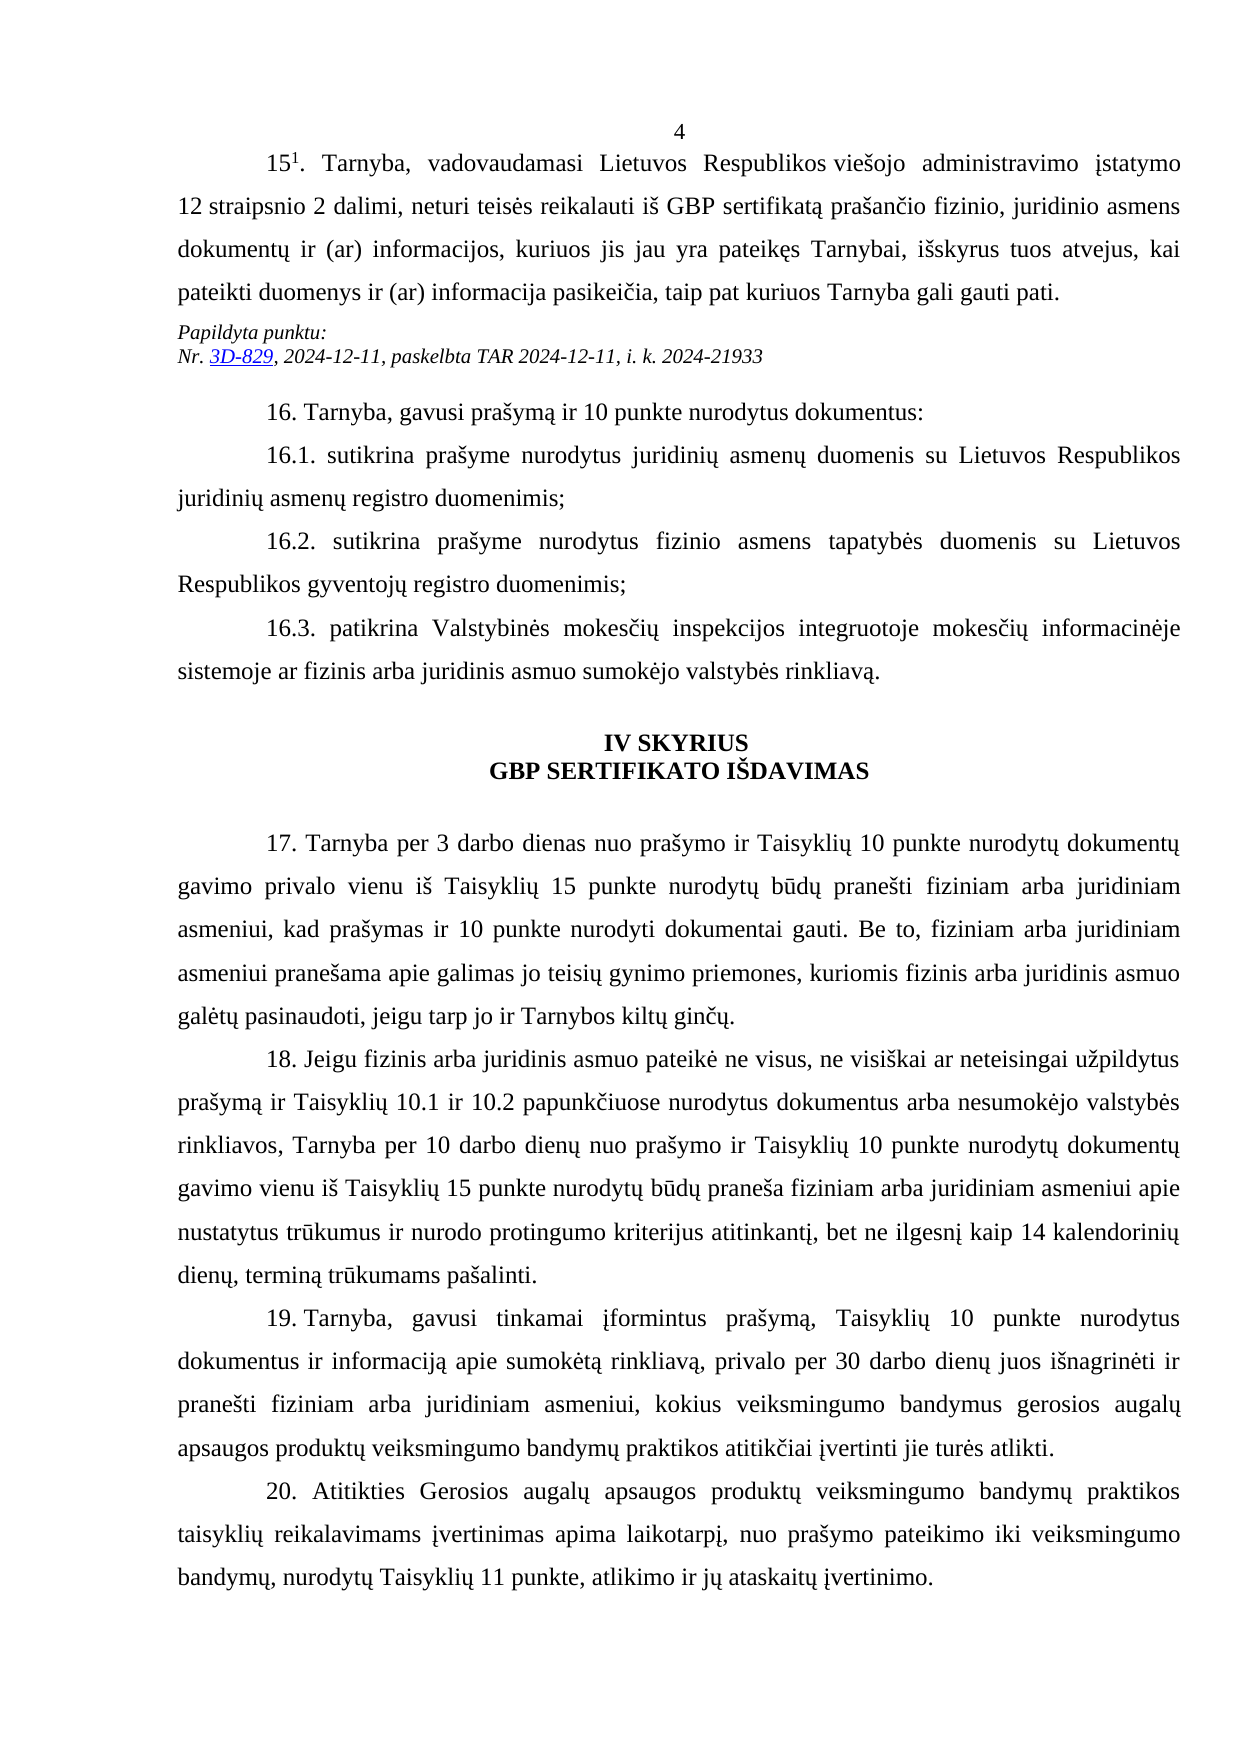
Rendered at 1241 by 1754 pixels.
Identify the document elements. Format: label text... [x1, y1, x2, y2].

text 16. Tarnyba, gavusi prašymą ir 10 punkte nurodytus dokumentus: [177, 397, 1181, 426]
text IV SKYRIUS [177, 728, 1181, 756]
text 16.1. sutikrina prašyme nurodytus juridinių asmenų duomenis su Lietuvos Respublikos juridinių asmenų registro duomenimis; [177, 440, 1181, 512]
text Papildyta punktu: [177, 320, 1181, 344]
text 19. Tarnyba, gavusi tinkamai įformintus prašymą, Taisyklių 10 punkte nurodytus dokumentus ir informaciją apie sumokėtą rinkliavą, privalo per 30 darbo dienų juos išnagrinėti ir pranešti fiziniam arba juridiniam asmeniui, kokius veiksmingumo bandymus gerosios augalų apsaugos produktų veiksmingumo bandymų praktikos atitikčiai įvertinti jie turės atlikti. [177, 1303, 1181, 1461]
text Nr. 3D-829, 2024-12-11, paskelbta TAR 2024-12-11, i. k. 2024-21933 [177, 344, 1181, 368]
text 16.2. sutikrina prašyme nurodytus fizinio asmens tapatybės duomenis su Lietuvos Respublikos gyventojų registro duomenimis; [177, 526, 1181, 598]
text 151. Tarnyba, vadovaudamasi Lietuvos Respublikos viešojo administravimo įstatymo 12 straipsnio 2 dalimi, neturi teisės reikalauti iš GBP sertifikatą prašančio fizinio, juridinio asmens dokumentų ir (ar) informacijos, kuriuos jis jau yra pateikęs Tarnybai, išskyrus tuos atvejus, kai pateikti duomenys ir (ar) informacija pasikeičia, taip pat kuriuos Tarnyba gali gauti pati. [177, 148, 1181, 306]
text 18. Jeigu fizinis arba juridinis asmuo pateikė ne visus, ne visiškai ar neteisingai užpildytus prašymą ir Taisyklių 10.1 ir 10.2 papunkčiuose nurodytus dokumentus arba nesumokėjo valstybės rinkliavos, Tarnyba per 10 darbo dienų nuo prašymo ir Taisyklių 10 punkte nurodytų dokumentų gavimo vienu iš Taisyklių 15 punkte nurodytų būdų praneša fiziniam arba juridiniam asmeniui apie nustatytus trūkumus ir nurodo protingumo kriterijus atitinkantį, bet ne ilgesnį kaip 14 kalendorinių dienų, terminą trūkumams pašalinti. [177, 1044, 1181, 1288]
text 20. Atitikties Gerosios augalų apsaugos produktų veiksmingumo bandymų praktikos taisyklių reikalavimams įvertinimas apima laikotarpį, nuo prašymo pateikimo iki veiksmingumo bandymų, nurodytų Taisyklių 11 punkte, atlikimo ir jų ataskaitų įvertinimo. [177, 1476, 1181, 1591]
text 16.3. patikrina Valstybinės mokesčių inspekcijos integruotoje mokesčių informacinėje sistemoje ar fizinis arba juridinis asmuo sumokėjo valstybės rinkliavą. [177, 613, 1181, 684]
text 17. Tarnyba per 3 darbo dienas nuo prašymo ir Taisyklių 10 punkte nurodytų dokumentų gavimo privalo vienu iš Taisyklių 15 punkte nurodytų būdų pranešti fiziniam arba juridiniam asmeniui, kad prašymas ir 10 punkte nurodyti dokumentai gauti. Be to, fiziniam arba juridiniam asmeniui pranešama apie galimas jo teisių gynimo priemones, kuriomis fizinis arba juridinis asmuo galėtų pasinaudoti, jeigu tarp jo ir Tarnybos kiltų ginčų. [177, 828, 1181, 1030]
text GBP SERTIFIKATO IŠDAVIMAS [177, 756, 1181, 785]
